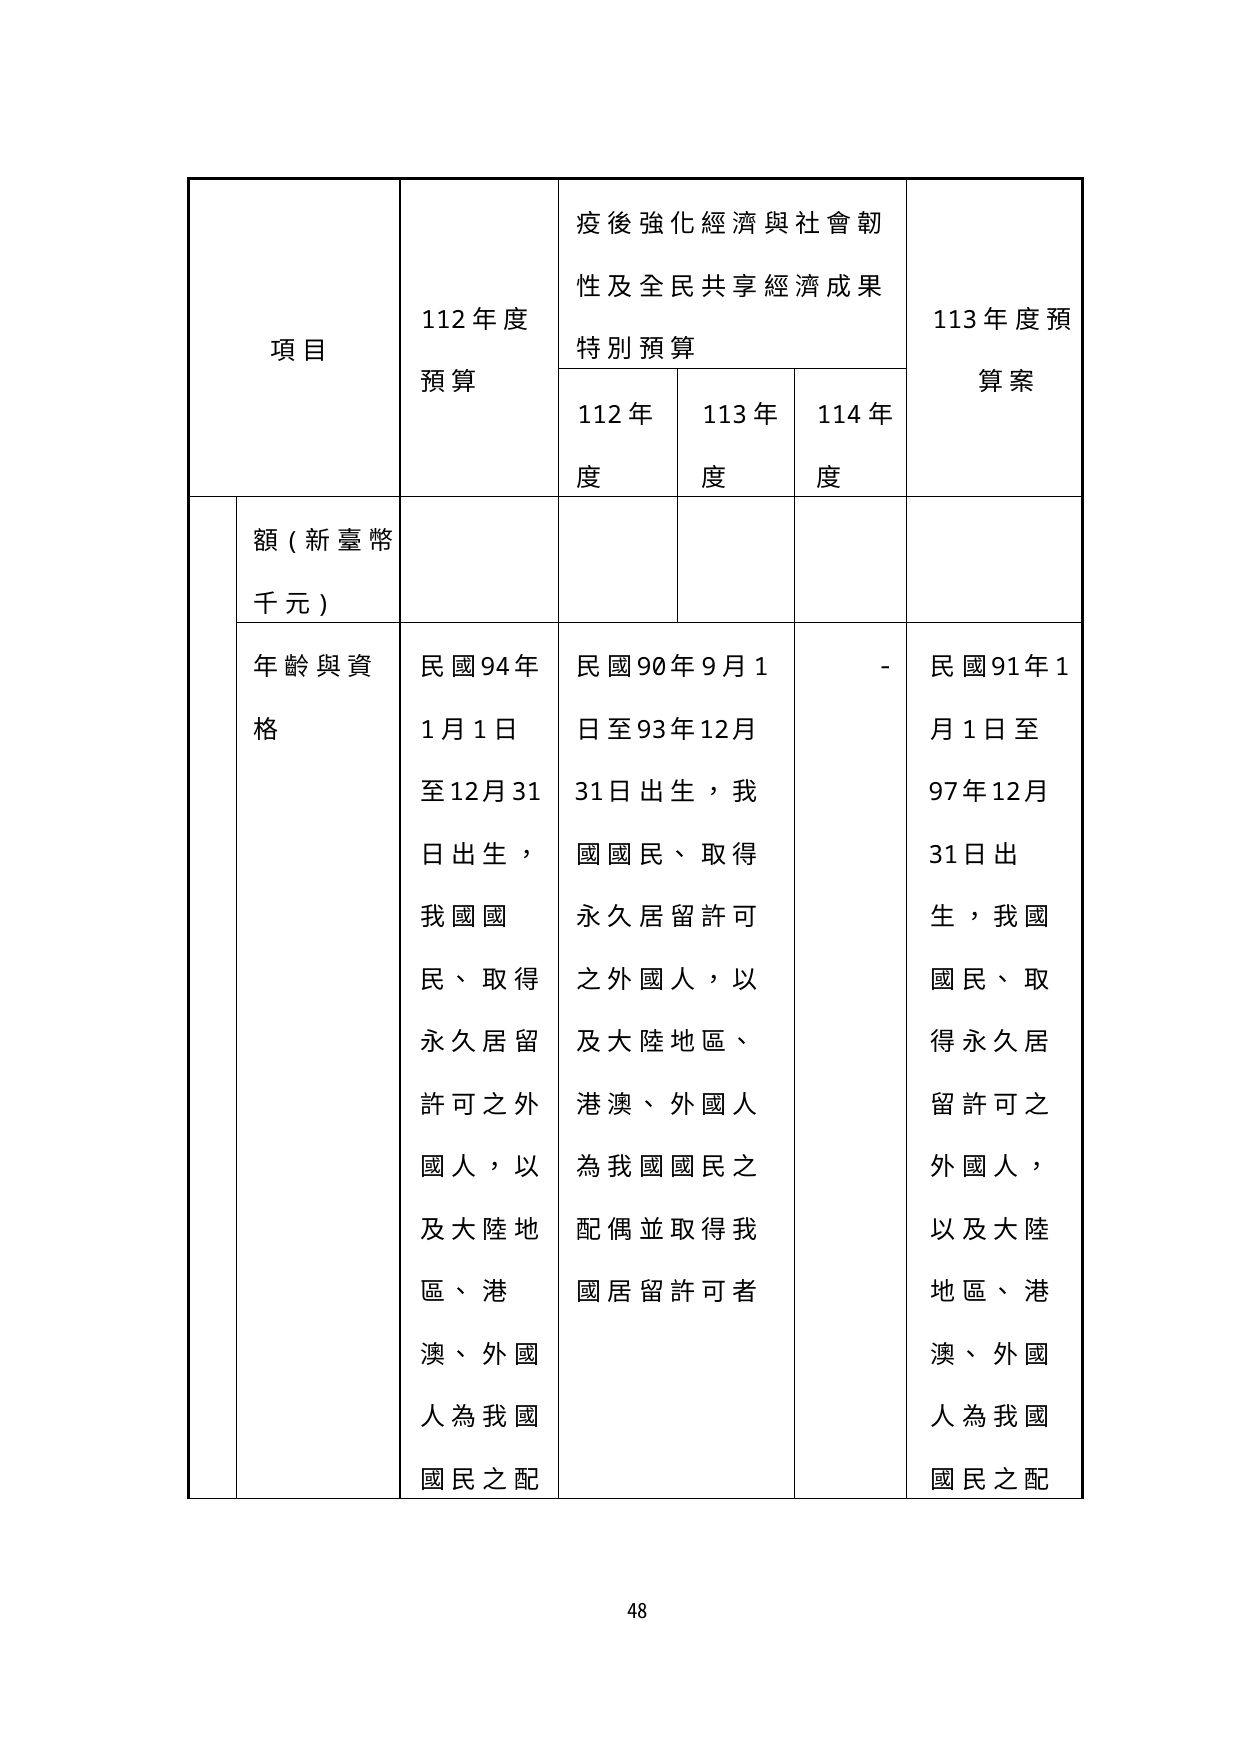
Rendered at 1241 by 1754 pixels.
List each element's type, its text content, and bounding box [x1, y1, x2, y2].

table_cell 民國91年1月1日至97年12月31日出生，我國國民、取得永久居留許可之外國人，以及大陸地區、港澳、外國人為我國國民之配 [907, 623, 1081, 1498]
table_cell 113年度 [678, 369, 794, 496]
table_cell - [795, 623, 906, 1498]
table_cell 額(新臺幣千元) [237, 497, 399, 622]
table_header 項目 [190, 180, 399, 496]
table_header 疫後強化經濟與社會韌性及全民共享經濟成果特別預算 [559, 180, 906, 368]
table_cell [559, 497, 677, 622]
table_cell [401, 497, 558, 622]
table_cell 民國90年9月1日至93年12月31日出生，我國國民、取得永久居留許可之外國人，以及大陸地區、港澳、外國人為我國國民之配偶並取得我國居留許可者 [559, 623, 794, 1498]
table_cell 年齡與資格 [237, 623, 399, 1498]
table_cell 112年度 [559, 369, 677, 496]
table_cell [678, 497, 794, 622]
table_cell 114年度 [795, 369, 906, 496]
table_cell - [795, 497, 906, 622]
table_cell [190, 497, 236, 1498]
table_header 113年度預算案 [907, 180, 1081, 496]
table_cell 民國94年1月1日至12月31日出生，我國國民、取得永久居留許可之外國人，以及大陸地區、港澳、外國人為我國國民之配 [401, 623, 558, 1498]
table_header 112年度預算 [401, 180, 558, 496]
table_cell [907, 497, 1081, 622]
